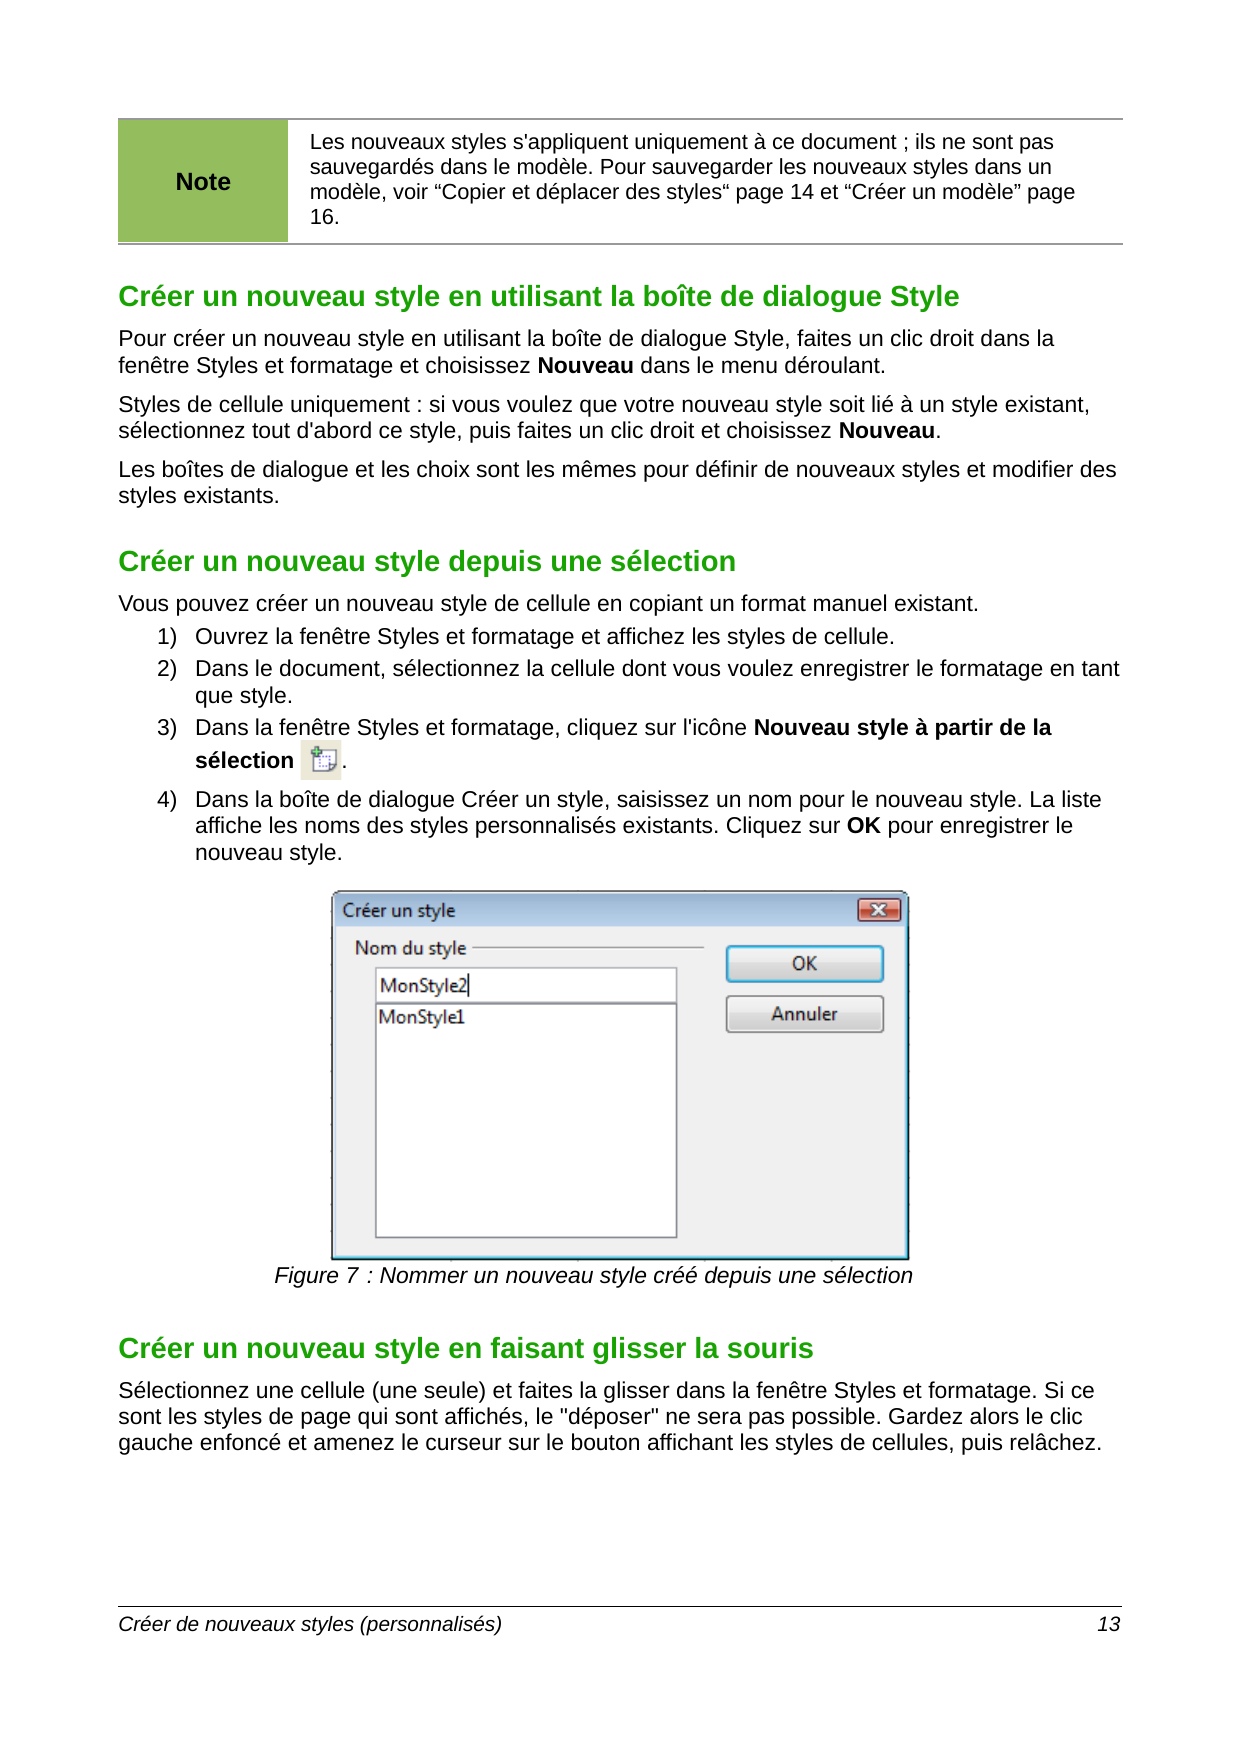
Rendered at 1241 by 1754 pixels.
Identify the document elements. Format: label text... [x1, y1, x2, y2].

list Dans le document, sélectionnez la cellule dont vous voulez enregistrer le formatage en tant que style. [177, 655, 1122, 708]
subtitle Créer un nouveau style depuis une sélection [118, 544, 1122, 577]
text Les boîtes de dialogue et les choix sont les mêmes pour définir de nouveaux styles et modifier des styles existants. [118, 456, 1122, 508]
table_header Les nouveaux styles s'appliquent uniquement à ce document ; ils ne sont pas sauvegardés dans le modèle. Pour sauvegarder les nouveaux styles dans un modèle, voir “Copier et déplacer des styles“ page 14 et “Créer un modèle” page 16. [288, 120, 1122, 242]
list Dans la fenêtre Styles et formatage, cliquez sur l'icône Nouveau style à partir de la sélection . [177, 714, 1122, 780]
table_header Note [118, 120, 288, 242]
text Sélectionnez une cellule (une seule) et faites la glisser dans la fenêtre Styles et formatage. Si ce sont les styles de page qui sont affichés, le "déposer" ne sera pas possible. Gardez alors le clic gauche enfoncé et amenez le curseur sur le bouton affichant les styles de cellules, puis relâchez. [118, 1377, 1122, 1456]
text Figure 7 : Nommer un nouveau style créé depuis une sélection [274, 890, 966, 1288]
picture [300, 740, 342, 780]
list Vous pouvez créer un nouveau style de cellule en copiant un format manuel existant. [118, 590, 1122, 616]
text Pour créer un nouveau style en utilisant la boîte de dialogue Style, faites un clic droit dans la fenêtre Styles et formatage et choisissez Nouveau dans le menu déroulant. [118, 325, 1122, 378]
subtitle Créer un nouveau style en faisant glisser la souris [118, 1331, 1122, 1364]
list Ouvrez la fenêtre Styles et formatage et affichez les styles de cellule. [177, 623, 1122, 649]
picture [330, 890, 911, 1262]
list Dans la boîte de dialogue Créer un style, saisissez un nom pour le nouveau style. La liste affiche les noms des styles personnalisés existants. Cliquez sur OK pour enregistrer le nouveau style. [177, 786, 1122, 865]
subtitle Créer un nouveau style en utilisant la boîte de dialogue Style [118, 279, 1122, 313]
text Styles de cellule uniquement : si vous voulez que votre nouveau style soit lié à un style existant, sélectionnez tout d'abord ce style, puis faites un clic droit et choisissez Nouveau. [118, 391, 1122, 443]
